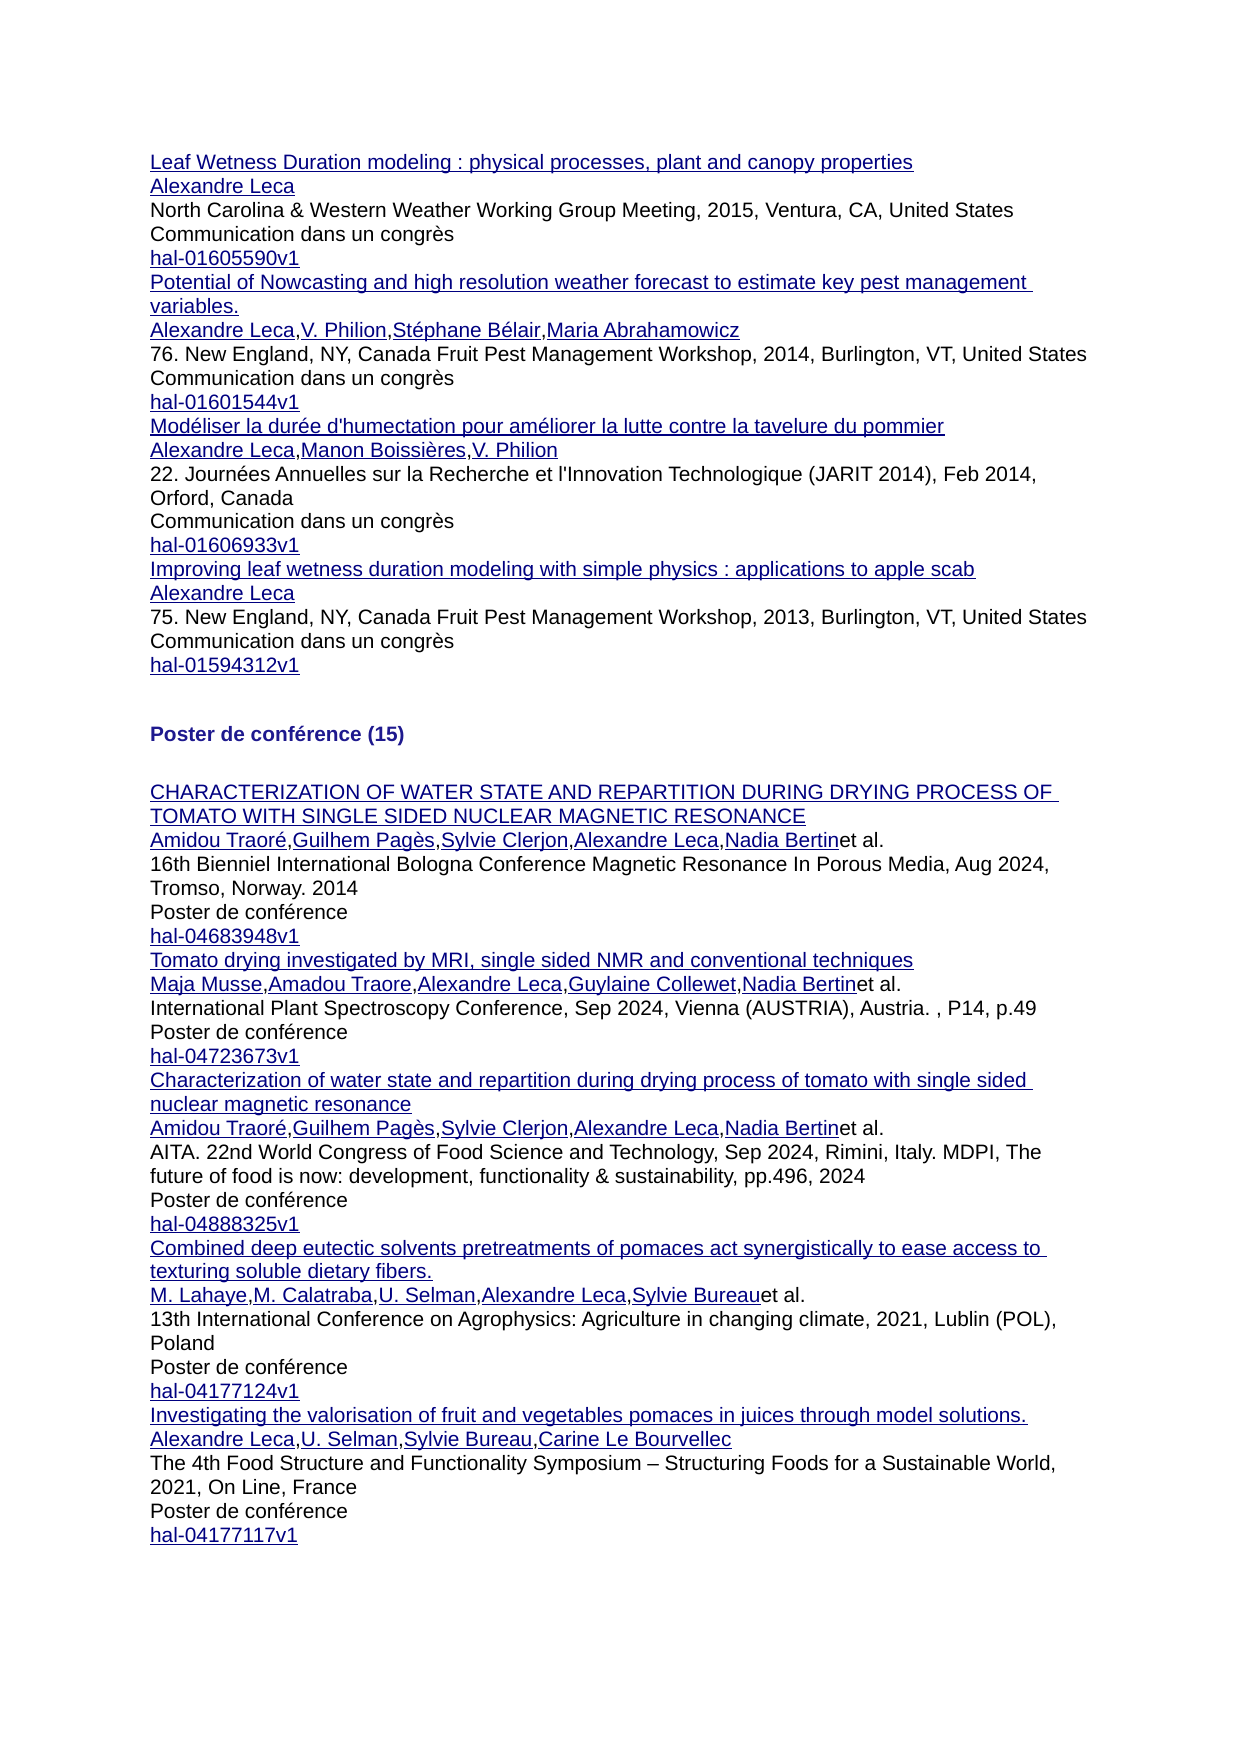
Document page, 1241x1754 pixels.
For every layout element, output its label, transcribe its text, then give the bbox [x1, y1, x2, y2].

table_header CHARACTERIZATION OF WATER STATE AND REPARTITION DURING DRYING PROCESS OF TOMATO WITH SINGLE SIDED NUCLEAR MAGNETIC RESONANCE Amidou Traoré,Guilhem Pagès,Sylvie Clerjon,Alexandre Leca,Nadia Bertinet al. 16th Bienniel International Bologna Conference Magnetic Resonance In Porous Media, Aug 2024, Tromso, Norway. 2014 Poster de conférence hal-04683948v1 [150, 780, 1090, 948]
table_cell Characterization of water state and repartition during drying process of tomato with single sided nuclear magnetic resonance Amidou Traoré,Guilhem Pagès,Sylvie Clerjon,Alexandre Leca,Nadia Bertinet al. AITA. 22nd World Congress of Food Science and Technology, Sep 2024, Rimini, Italy. MDPI, The future of food is now: development, functionality & sustainability, pp.496, 2024 Poster de conférence hal-04888325v1 [150, 1068, 1090, 1235]
table_cell Potential of Nowcasting and high resolution weather forecast to estimate key pest management variables. Alexandre Leca,V. Philion,Stéphane Bélair,Maria Abrahamowicz 76. New England, NY, Canada Fruit Pest Management Workshop, 2014, Burlington, VT, United States Communication dans un congrès hal-01601544v1 [150, 270, 1090, 413]
table_cell Combined deep eutectic solvents pretreatments of pomaces act synergistically to ease access to texturing soluble dietary fibers. M. Lahaye,M. Calatraba,U. Selman,Alexandre Leca,Sylvie Bureauet al. 13th International Conference on Agrophysics: Agriculture in changing climate, 2021, Lublin (POL), Poland Poster de conférence hal-04177124v1 [150, 1235, 1090, 1403]
table_cell Modéliser la durée d'humectation pour améliorer la lutte contre la tavelure du pommier Alexandre Leca,Manon Boissières,V. Philion 22. Journées Annuelles sur la Recherche et l'Innovation Technologique (JARIT 2014), Feb 2014, Orford, Canada Communication dans un congrès hal-01606933v1 [150, 414, 1090, 557]
subtitle Poster de conférence (15) [150, 722, 1090, 746]
table_cell Investigating the valorisation of fruit and vegetables pomaces in juices through model solutions. Alexandre Leca,U. Selman,Sylvie Bureau,Carine Le Bourvellec The 4th Food Structure and Functionality Symposium – Structuring Foods for a Sustainable World, 2021, On Line, France Poster de conférence hal-04177117v1 [150, 1403, 1090, 1547]
table_cell Leaf Wetness Duration modeling : physical processes, plant and canopy properties Alexandre Leca North Carolina & Western Weather Working Group Meeting, 2015, Ventura, CA, United States Communication dans un congrès hal-01605590v1 [150, 150, 1090, 270]
table_cell Tomato drying investigated by MRI, single sided NMR and conventional techniques Maja Musse,Amadou Traore,Alexandre Leca,Guylaine Collewet,Nadia Bertinet al. International Plant Spectroscopy Conference, Sep 2024, Vienna (AUSTRIA), Austria. , P14, p.49 Poster de conférence hal-04723673v1 [150, 948, 1090, 1068]
table_cell Improving leaf wetness duration modeling with simple physics : applications to apple scab Alexandre Leca 75. New England, NY, Canada Fruit Pest Management Workshop, 2013, Burlington, VT, United States Communication dans un congrès hal-01594312v1 [150, 557, 1090, 677]
